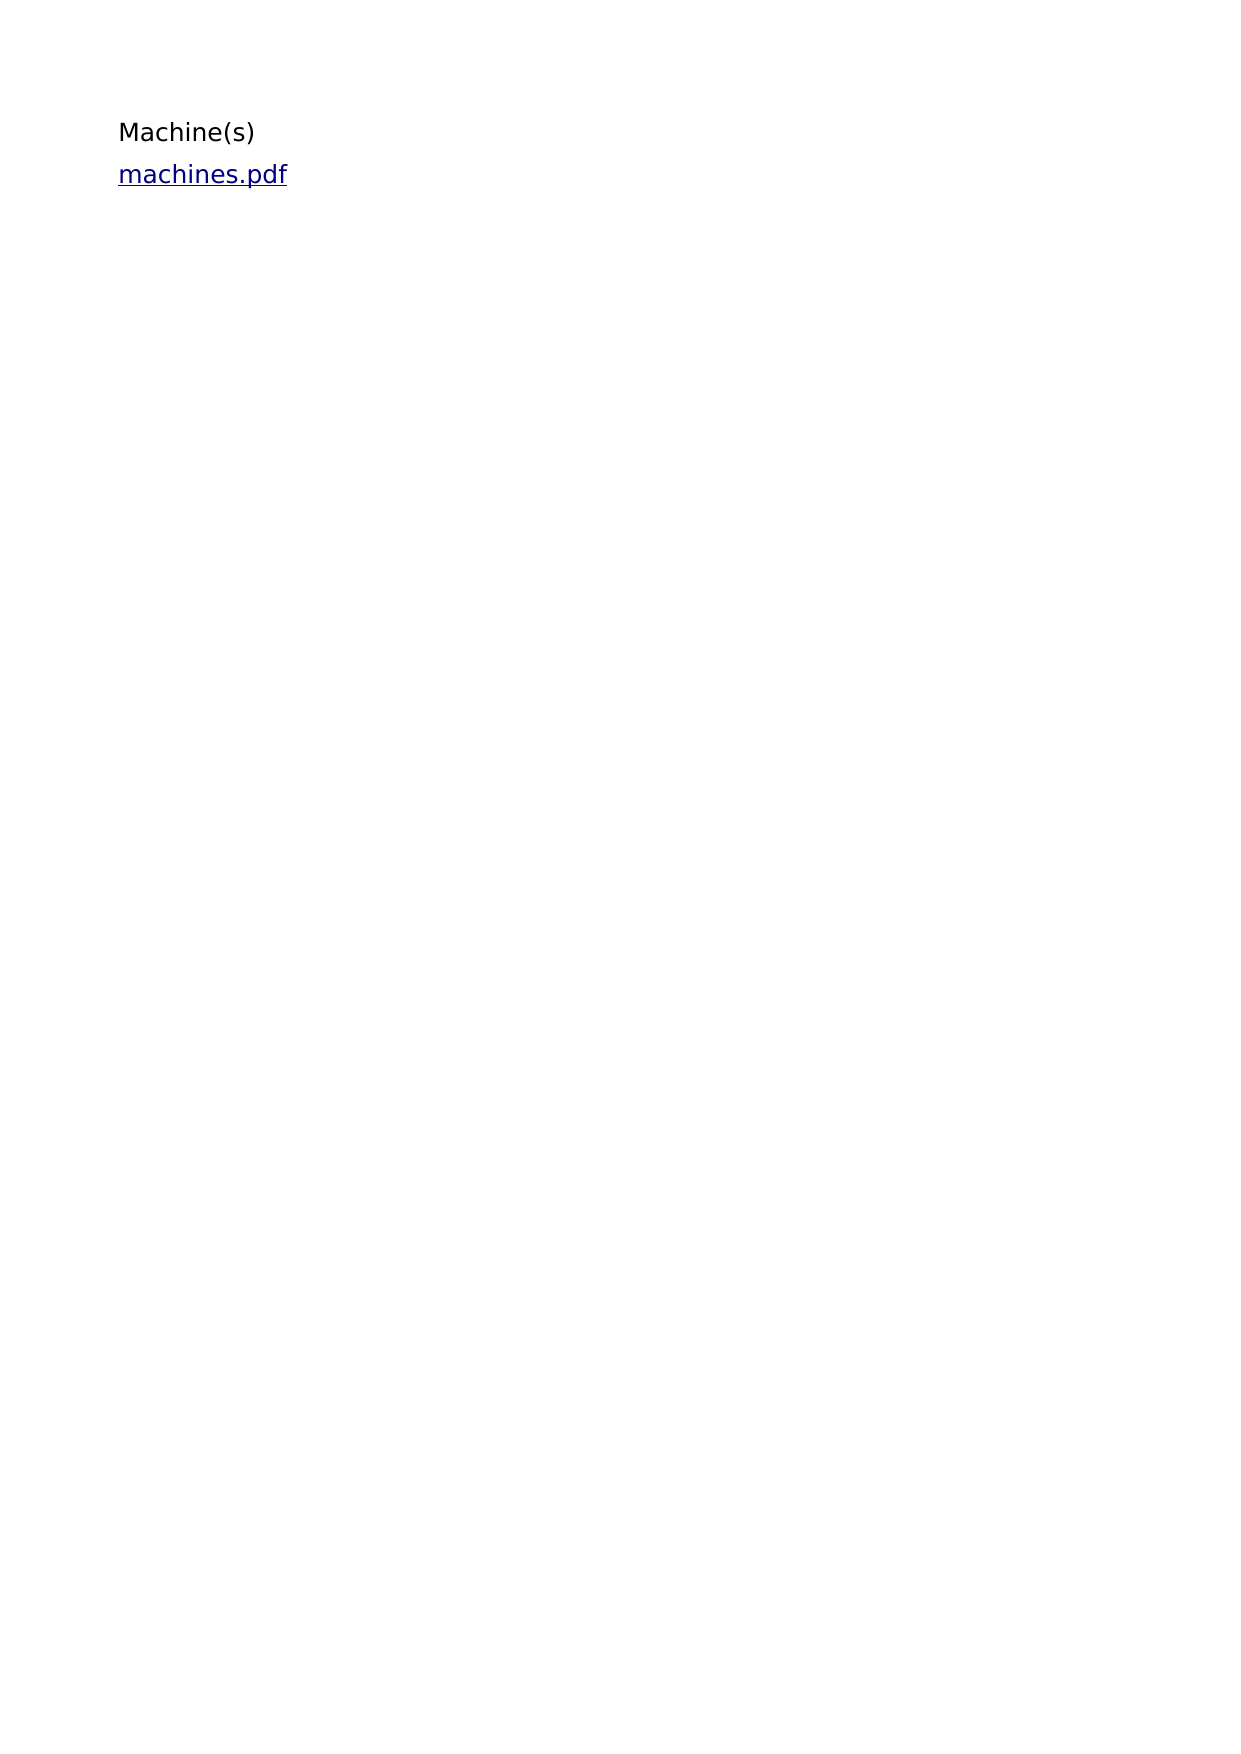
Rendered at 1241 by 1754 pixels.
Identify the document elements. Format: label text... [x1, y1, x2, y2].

text Machine(s) [118, 118, 1122, 147]
text machines.pdf [118, 160, 1122, 189]
